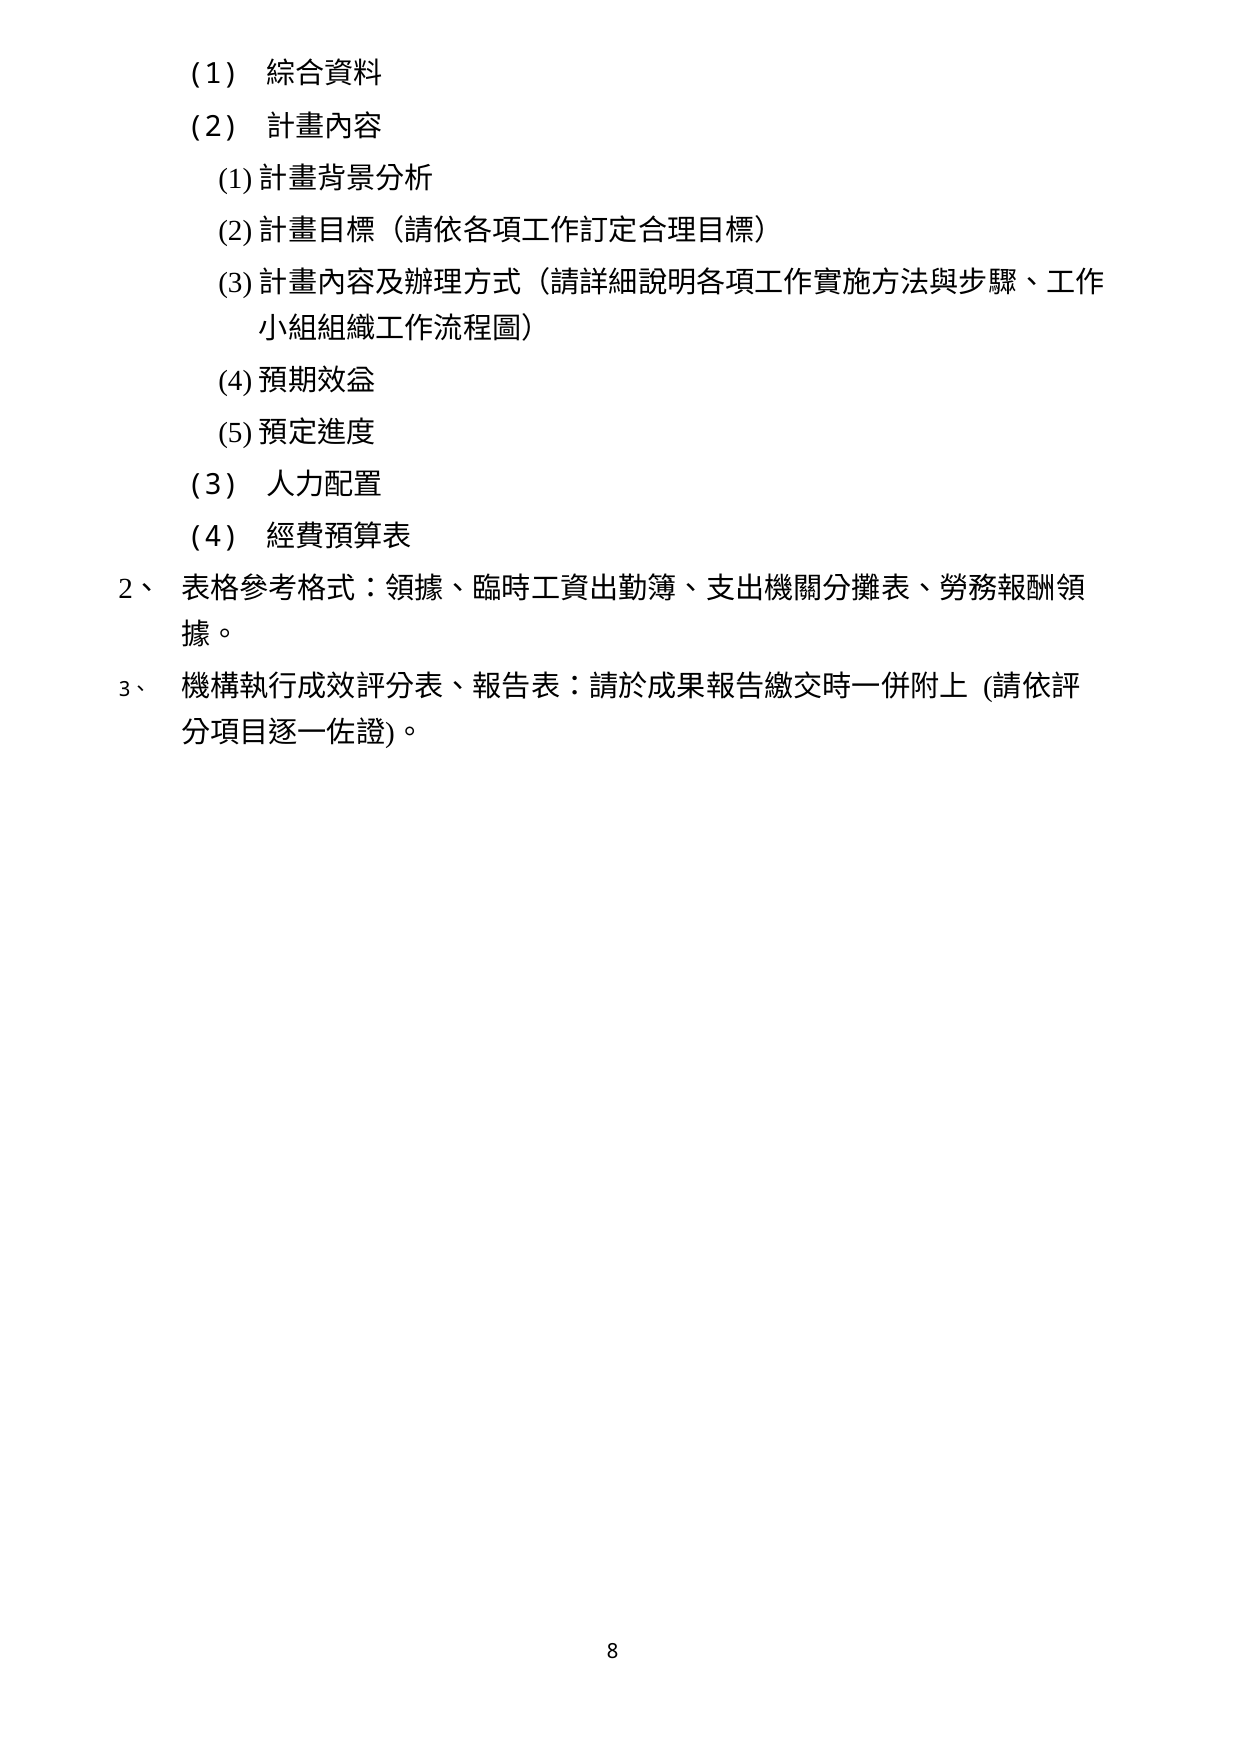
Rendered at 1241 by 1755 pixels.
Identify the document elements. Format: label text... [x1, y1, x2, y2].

list 計畫內容及辦理方式（請詳細說明各項工作實施方法與步驟、工作小組組織工作流程圖） [218, 256, 1106, 347]
list 人力配置 [187, 458, 1106, 503]
list 預期效益 [218, 353, 1106, 399]
list 綜合資料 [187, 47, 1106, 93]
list 表格參考格式：領據、臨時工資出勤簿、支出機關分攤表、勞務報酬領據。 [118, 562, 1106, 653]
list 計畫內容 [187, 99, 1106, 145]
list 機構執行成效評分表、報告表：請於成果報告繳交時一併附上 (請依評分項目逐一佐證)。 [118, 660, 1106, 751]
list 經費預算表 [187, 510, 1106, 556]
list 計畫目標（請依各項工作訂定合理目標） [218, 203, 1106, 249]
list 計畫背景分析 [218, 151, 1106, 197]
list 預定進度 [218, 406, 1106, 451]
